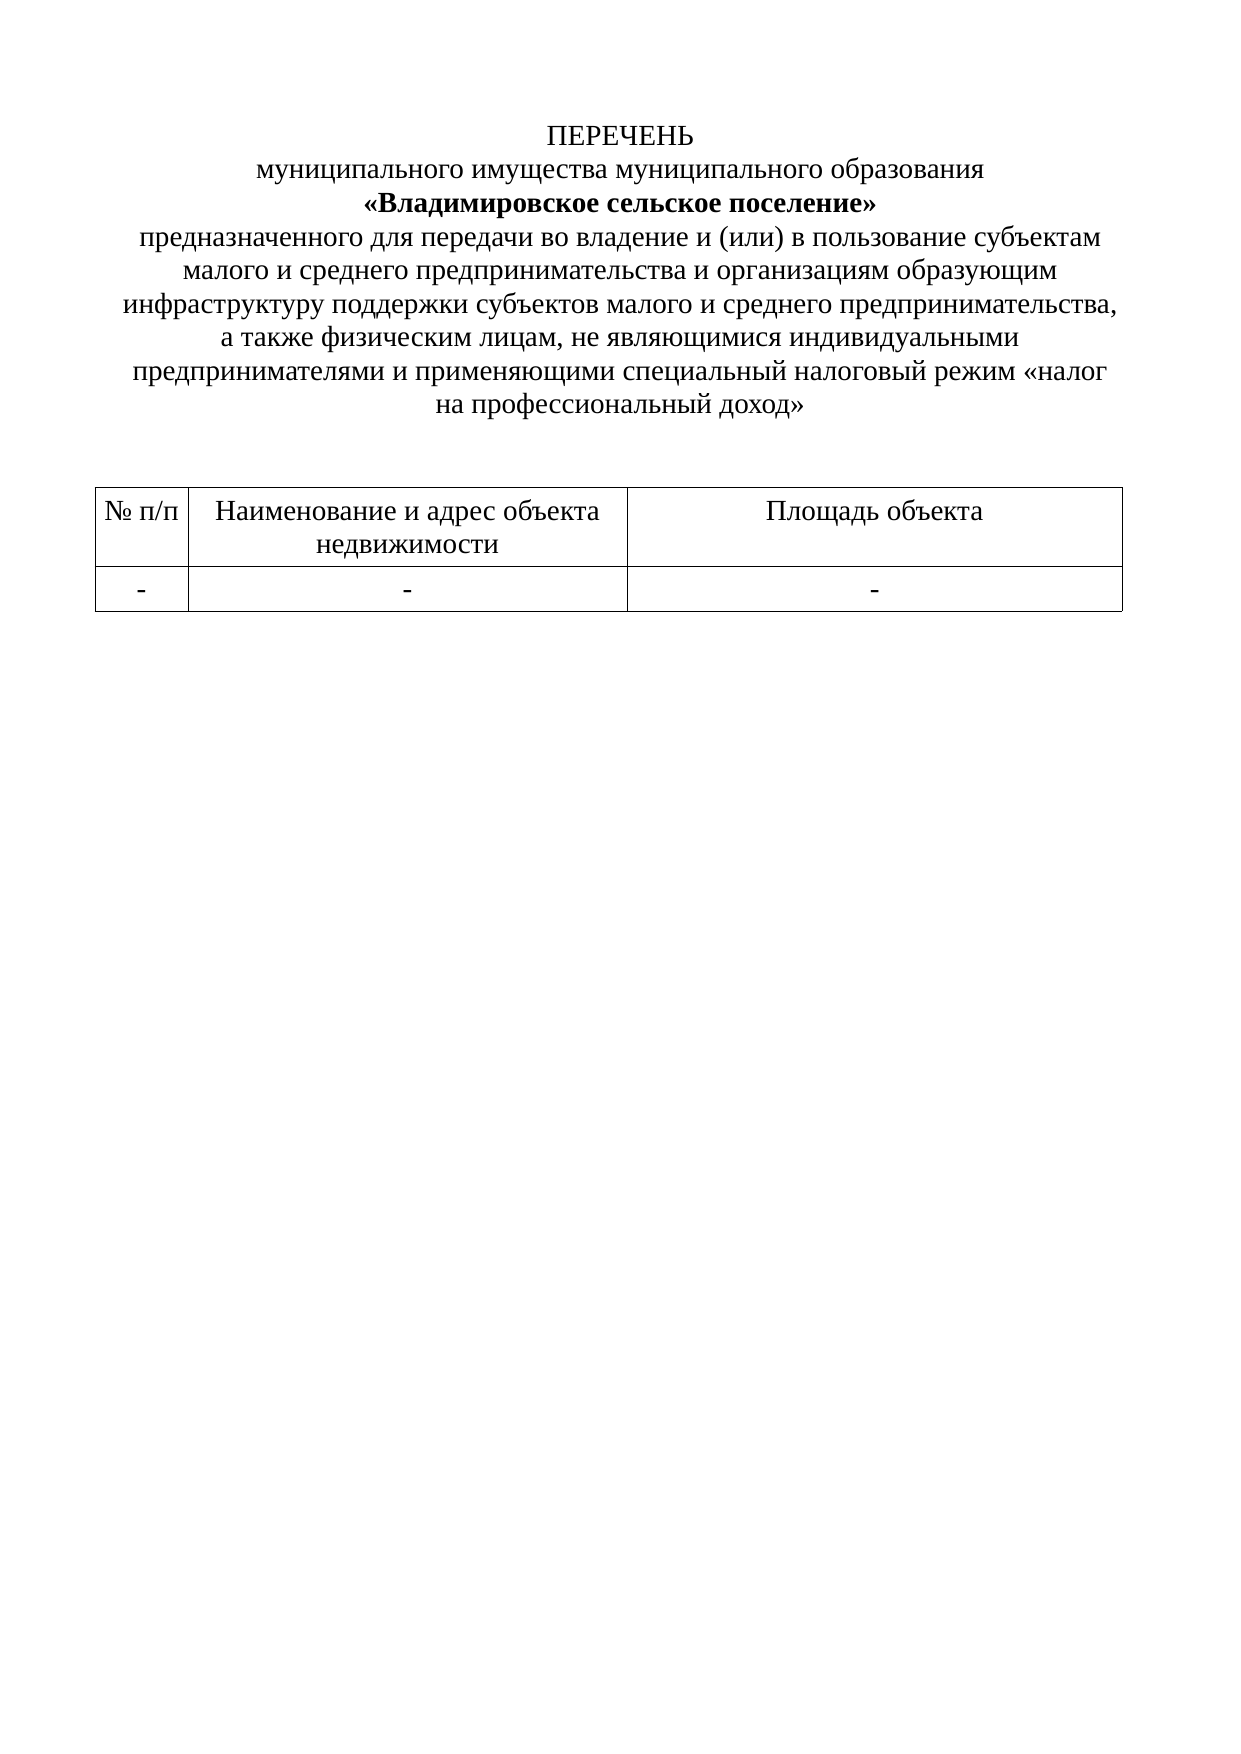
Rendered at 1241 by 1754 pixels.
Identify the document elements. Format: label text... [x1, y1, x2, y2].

table_cell - [96, 567, 188, 611]
table_cell - [628, 567, 1122, 611]
text «Владимировское сельское поселение» [118, 185, 1122, 219]
table_header Площадь объекта [628, 488, 1122, 566]
table_header Наименование и адрес объекта недвижимости [189, 488, 627, 566]
table_cell - [189, 567, 627, 611]
text предназначенного для передачи во владение и (или) в пользование субъектам малого и среднего предпринимательства и организациям образующим инфраструктуру поддержки субъектов малого и среднего предпринимательства, а также физическим лицам, не являющимися индивидуальными предпринимателями и применяющими специальный налоговый режим «налог на профессиональный доход» [118, 219, 1122, 420]
text ПЕРЕЧЕНЬ [118, 118, 1122, 152]
table_header № п/п [96, 488, 188, 566]
text муниципального имущества муниципального образования [118, 152, 1122, 185]
